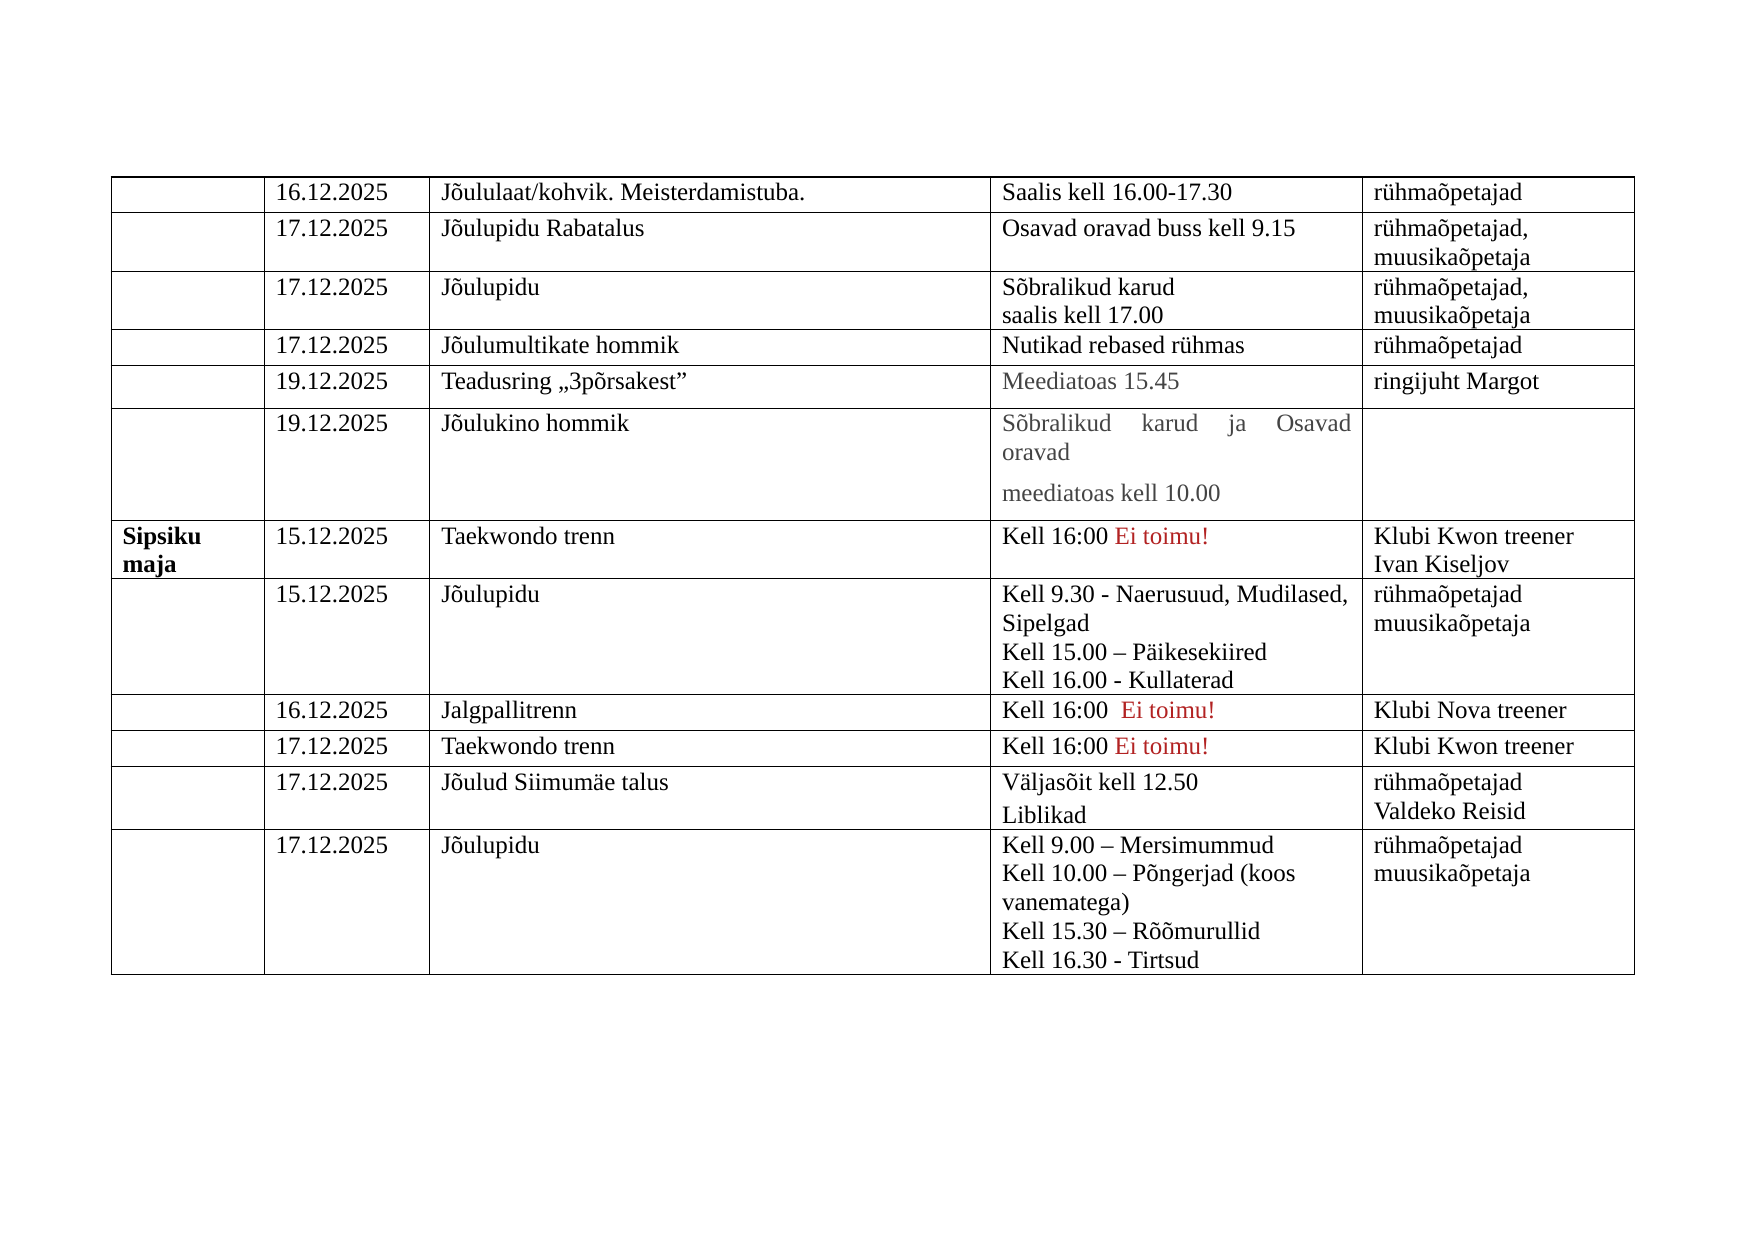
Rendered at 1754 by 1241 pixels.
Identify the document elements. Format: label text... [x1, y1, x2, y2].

table_cell Sõbralikud karud ja Osavad oravad meediatoas kell 10.00 [991, 409, 1362, 520]
table_cell Kell 16:00 Ei toimu! [991, 521, 1362, 578]
table_cell Klubi Kwon treener [1363, 731, 1634, 766]
table_cell Jõulud Siimumäe talus [430, 767, 990, 829]
table_cell Teadusring „3põrsakest” [430, 366, 990, 407]
table_cell Klubi Nova treener [1363, 695, 1634, 730]
table_cell [1363, 409, 1634, 520]
table_cell 16.12.2025 [265, 178, 429, 212]
table_cell rühmaõpetajad [1363, 178, 1634, 212]
table_cell rühmaõpetajad muusikaõpetaja [1363, 830, 1634, 973]
table_cell Saalis kell 16.00-17.30 [991, 178, 1362, 212]
table_cell 17.12.2025 [265, 731, 429, 766]
table_cell ringijuht Margot [1363, 366, 1634, 407]
table_cell Kell 9.00 – Mersimummud Kell 10.00 – Põngerjad (koos vanematega) Kell 15.30 – Rõõmurullid Kell 16.30 - Tirtsud [991, 830, 1362, 973]
table_cell 15.12.2025 [265, 579, 429, 694]
table_cell rühmaõpetajad, muusikaõpetaja [1363, 213, 1634, 271]
table_cell 19.12.2025 [265, 409, 429, 520]
table_cell [112, 731, 264, 766]
table_cell [112, 178, 264, 212]
table_cell [112, 767, 264, 829]
table_cell Jõulupidu [430, 579, 990, 694]
table_cell Taekwondo trenn [430, 731, 990, 766]
table_cell Jõululaat/kohvik. Meisterdamistuba. [430, 178, 990, 212]
table_cell Jõulukino hommik [430, 409, 990, 520]
table_cell Kell 16:00 Ei toimu! [991, 695, 1362, 730]
table_cell [112, 409, 264, 520]
table_cell Kell 16:00 Ei toimu! [991, 731, 1362, 766]
table_cell 17.12.2025 [265, 330, 429, 365]
table_cell 17.12.2025 [265, 767, 429, 829]
table_cell [112, 579, 264, 694]
table_cell rühmaõpetajad Valdeko Reisid [1363, 767, 1634, 829]
table_cell Klubi Kwon treener Ivan Kiseljov [1363, 521, 1634, 578]
table_cell [112, 330, 264, 365]
table_cell Taekwondo trenn [430, 521, 990, 578]
table_cell Jõulumultikate hommik [430, 330, 990, 365]
table_cell [112, 830, 264, 973]
table_cell 19.12.2025 [265, 366, 429, 407]
table_cell rühmaõpetajad [1363, 330, 1634, 365]
table_cell Kell 9.30 - Naerusuud, Mudilased, Sipelgad Kell 15.00 – Päikesekiired Kell 16.00 - Kullaterad [991, 579, 1362, 694]
table_cell rühmaõpetajad muusikaõpetaja [1363, 579, 1634, 694]
table_cell [112, 272, 264, 329]
table_cell Väljasõit kell 12.50 Liblikad [991, 767, 1362, 829]
table_cell Jõulupidu Rabatalus [430, 213, 990, 271]
table_cell 17.12.2025 [265, 213, 429, 271]
table_cell Meediatoas 15.45 [991, 366, 1362, 407]
table_cell [112, 366, 264, 407]
table_cell 17.12.2025 [265, 830, 429, 973]
table_cell 16.12.2025 [265, 695, 429, 730]
table_cell Osavad oravad buss kell 9.15 [991, 213, 1362, 271]
table_cell rühmaõpetajad, muusikaõpetaja [1363, 272, 1634, 329]
table_cell Sipsiku maja [112, 521, 264, 578]
table_cell Nutikad rebased rühmas [991, 330, 1362, 365]
table_cell Sõbralikud karud saalis kell 17.00 [991, 272, 1362, 329]
table_cell Jõulupidu [430, 830, 990, 973]
table_cell Jõulupidu [430, 272, 990, 329]
table_cell 17.12.2025 [265, 272, 429, 329]
table_cell [112, 213, 264, 271]
table_cell Jalgpallitrenn [430, 695, 990, 730]
table_cell [112, 695, 264, 730]
table_cell 15.12.2025 [265, 521, 429, 578]
